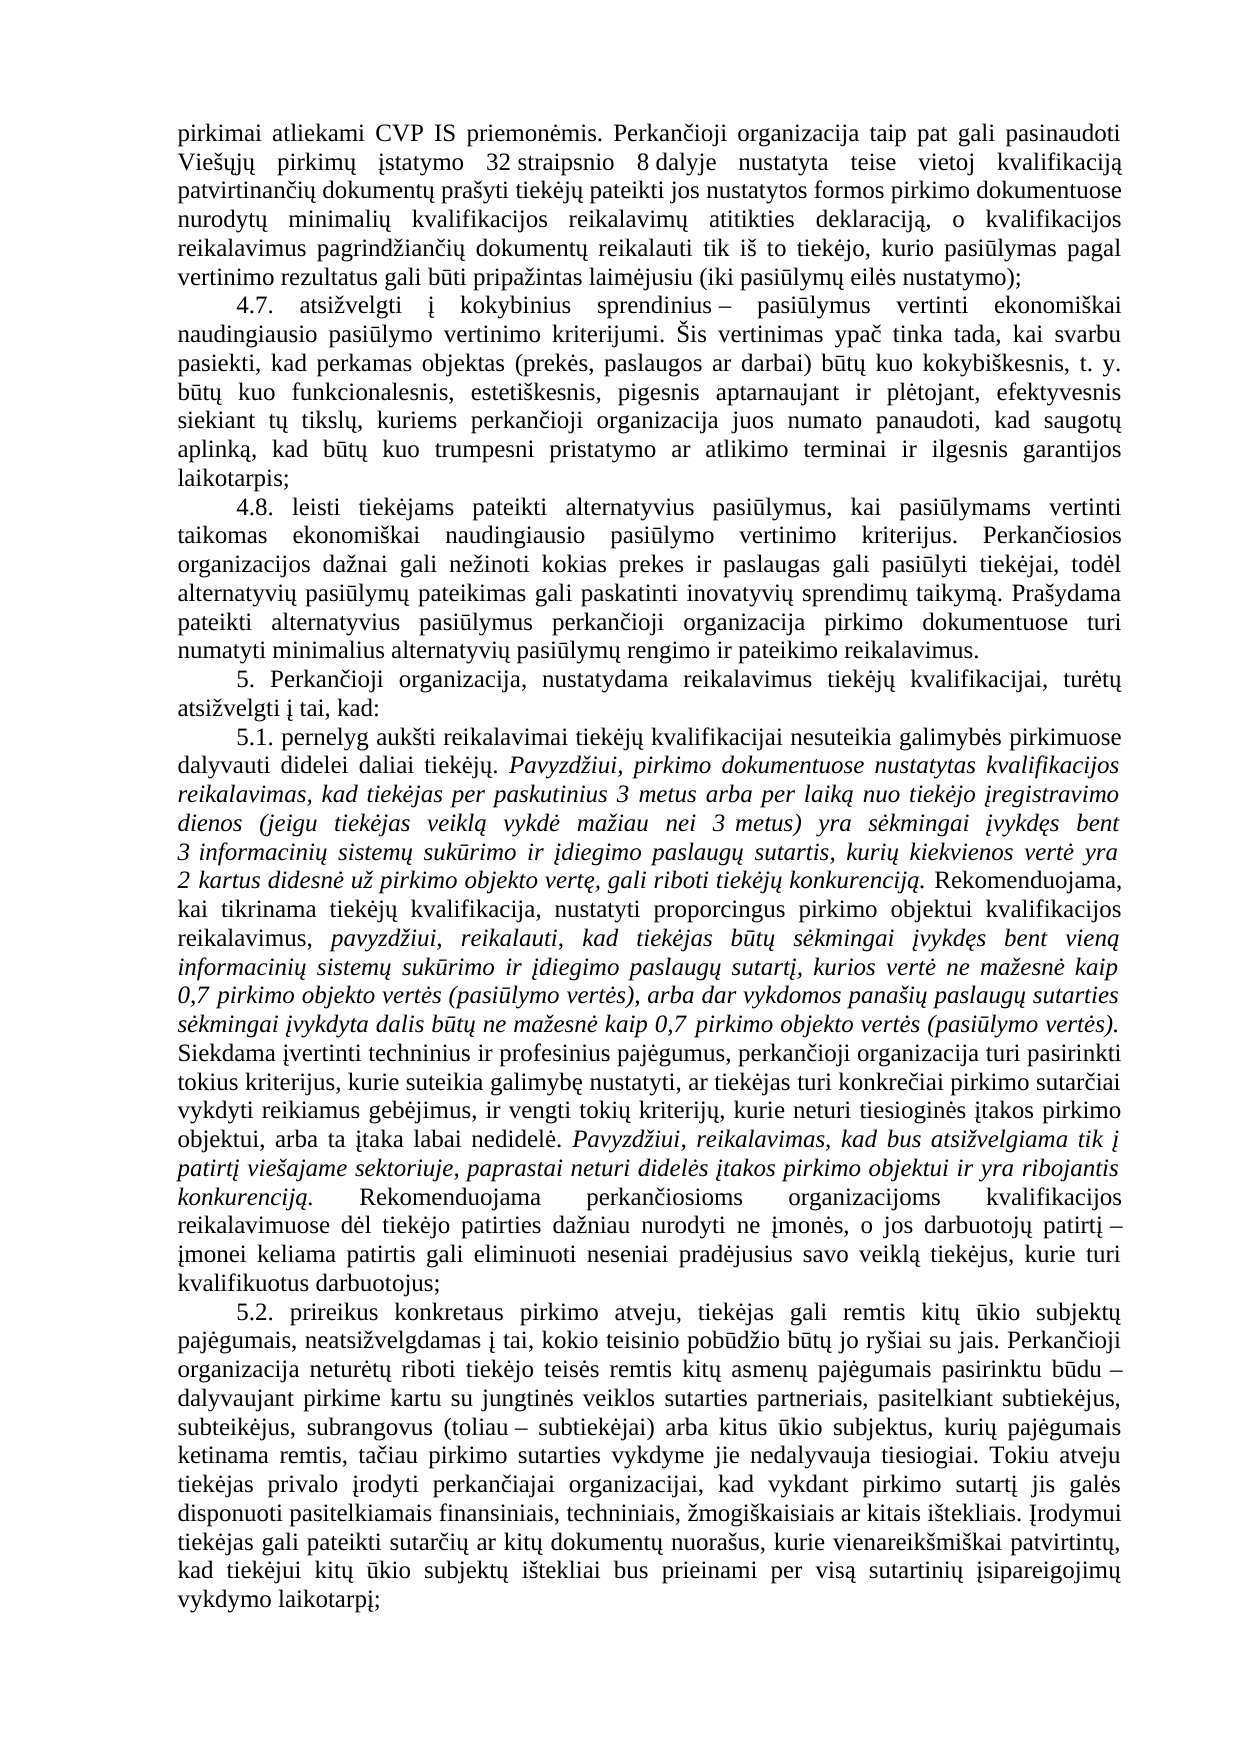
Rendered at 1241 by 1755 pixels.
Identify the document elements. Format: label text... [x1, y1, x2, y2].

text 4.8. leisti tiekėjams pateikti alternatyvius pasiūlymus, kai pasiūlymams vertinti taikomas ekonomiškai naudingiausio pasiūlymo vertinimo kriterijus. Perkančiosios organizacijos dažnai gali nežinoti kokias prekes ir paslaugas gali pasiūlyti tiekėjai, todėl alternatyvių pasiūlymų pateikimas gali paskatinti inovatyvių sprendimų taikymą. Prašydama pateikti alternatyvius pasiūlymus perkančioji organizacija pirkimo dokumentuose turi numatyti minimalius alternatyvių pasiūlymų rengimo ir pateikimo reikalavimus. [177, 492, 1122, 664]
text 5.1. pernelyg aukšti reikalavimai tiekėjų kvalifikacijai nesuteikia galimybės pirkimuose dalyvauti didelei daliai tiekėjų. Pavyzdžiui, pirkimo dokumentuose nustatytas kvalifikacijos reikalavimas, kad tiekėjas per paskutinius 3 metus arba per laiką nuo tiekėjo įregistravimo dienos (jeigu tiekėjas veiklą vykdė mažiau nei 3 metus) yra sėkmingai įvykdęs bent 3 informacinių sistemų sukūrimo ir įdiegimo paslaugų sutartis, kurių kiekvienos vertė yra 2 kartus didesnė už pirkimo objekto vertę, gali riboti tiekėjų konkurenciją. Rekomenduojama, kai tikrinama tiekėjų kvalifikacija, nustatyti proporcingus pirkimo objektui kvalifikacijos reikalavimus, pavyzdžiui, reikalauti, kad tiekėjas būtų sėkmingai įvykdęs bent vieną informacinių sistemų sukūrimo ir įdiegimo paslaugų sutartį, kurios vertė ne mažesnė kaip 0,7 pirkimo objekto vertės (pasiūlymo vertės), arba dar vykdomos panašių paslaugų sutarties sėkmingai įvykdyta dalis būtų ne mažesnė kaip 0,7 pirkimo objekto vertės (pasiūlymo vertės). Siekdama įvertinti techninius ir profesinius pajėgumus, perkančioji organizacija turi pasirinkti tokius kriterijus, kurie suteikia galimybę nustatyti, ar tiekėjas turi konkrečiai pirkimo sutarčiai vykdyti reikiamus gebėjimus, ir vengti tokių kriterijų, kurie neturi tiesioginės įtakos pirkimo objektui, arba ta įtaka labai nedidelė. Pavyzdžiui, reikalavimas, kad bus atsižvelgiama tik į patirtį viešajame sektoriuje, paprastai neturi didelės įtakos pirkimo objektui ir yra ribojantis konkurenciją. Rekomenduojama perkančiosioms organizacijoms kvalifikacijos reikalavimuose dėl tiekėjo patirties dažniau nurodyti ne įmonės, o jos darbuotojų patirtį – įmonei keliama patirtis gali eliminuoti neseniai pradėjusius savo veiklą tiekėjus, kurie turi kvalifikuotus darbuotojus; [177, 722, 1122, 1297]
text pirkimai atliekami CVP IS priemonėmis. Perkančioji organizacija taip pat gali pasinaudoti Viešųjų pirkimų įstatymo 32 straipsnio 8 dalyje nustatyta teise vietoj kvalifikaciją patvirtinančių dokumentų prašyti tiekėjų pateikti jos nustatytos formos pirkimo dokumentuose nurodytų minimalių kvalifikacijos reikalavimų atitikties deklaraciją, o kvalifikacijos reikalavimus pagrindžiančių dokumentų reikalauti tik iš to tiekėjo, kurio pasiūlymas pagal vertinimo rezultatus gali būti pripažintas laimėjusiu (iki pasiūlymų eilės nustatymo); [177, 118, 1122, 291]
text 5. Perkančioji organizacija, nustatydama reikalavimus tiekėjų kvalifikacijai, turėtų atsižvelgti į tai, kad: [177, 664, 1122, 722]
text 5.2. prireikus konkretaus pirkimo atveju, tiekėjas gali remtis kitų ūkio subjektų pajėgumais, neatsižvelgdamas į tai, kokio teisinio pobūdžio būtų jo ryšiai su jais. Perkančioji organizacija neturėtų riboti tiekėjo teisės remtis kitų asmenų pajėgumais pasirinktu būdu – dalyvaujant pirkime kartu su jungtinės veiklos sutarties partneriais, pasitelkiant subtiekėjus, subteikėjus, subrangovus (toliau – subtiekėjai) arba kitus ūkio subjektus, kurių pajėgumais ketinama remtis, tačiau pirkimo sutarties vykdyme jie nedalyvauja tiesiogiai. Tokiu atveju tiekėjas privalo įrodyti perkančiajai organizacijai, kad vykdant pirkimo sutartį jis galės disponuoti pasitelkiamais finansiniais, techniniais, žmogiškaisiais ar kitais ištekliais. Įrodymui tiekėjas gali pateikti sutarčių ar kitų dokumentų nuorašus, kurie vienareikšmiškai patvirtintų, kad tiekėjui kitų ūkio subjektų ištekliai bus prieinami per visą sutartinių įsipareigojimų vykdymo laikotarpį; [177, 1297, 1122, 1613]
text 4.7. atsižvelgti į kokybinius sprendinius – pasiūlymus vertinti ekonomiškai naudingiausio pasiūlymo vertinimo kriterijumi. Šis vertinimas ypač tinka tada, kai svarbu pasiekti, kad perkamas objektas (prekės, paslaugos ar darbai) būtų kuo kokybiškesnis, t. y. būtų kuo funkcionalesnis, estetiškesnis, pigesnis aptarnaujant ir plėtojant, efektyvesnis siekiant tų tikslų, kuriems perkančioji organizacija juos numato panaudoti, kad saugotų aplinką, kad būtų kuo trumpesni pristatymo ar atlikimo terminai ir ilgesnis garantijos laikotarpis; [177, 291, 1122, 492]
